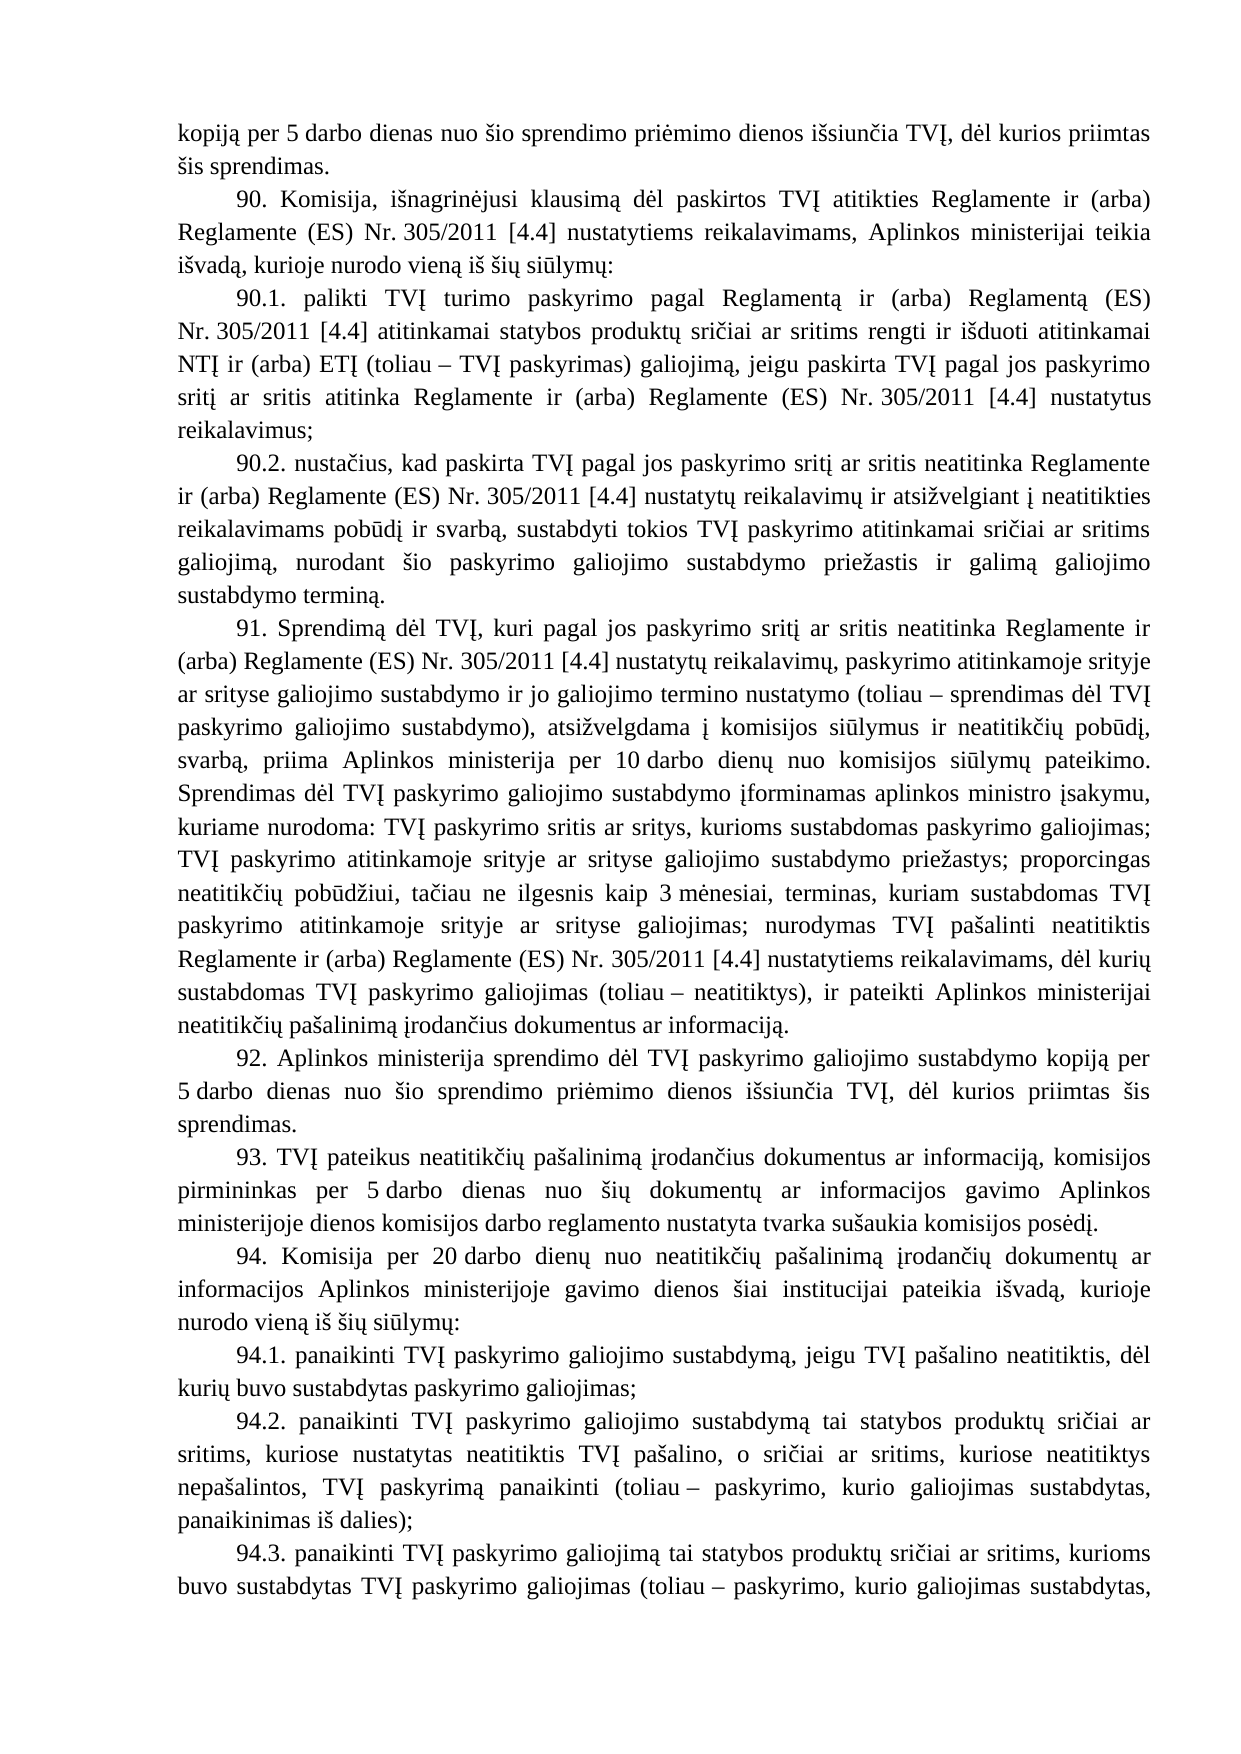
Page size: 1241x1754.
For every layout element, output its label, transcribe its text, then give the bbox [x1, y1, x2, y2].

text 90. Komisija, išnagrinėjusi klausimą dėl paskirtos TVĮ atitikties Reglamente ir (arba) Reglamente (ES) Nr. 305/2011 [4.4] nustatytiems reikalavimams, Aplinkos ministerijai teikia išvadą, kurioje nurodo vieną iš šių siūlymų: [177, 184, 1152, 279]
text 90.1. palikti TVĮ turimo paskyrimo pagal Reglamentą ir (arba) Reglamentą (ES) Nr. 305/2011 [4.4] atitinkamai statybos produktų sričiai ar sritims rengti ir išduoti atitinkamai NTĮ ir (arba) ETĮ (toliau – TVĮ paskyrimas) galiojimą, jeigu paskirta TVĮ pagal jos paskyrimo sritį ar sritis atitinka Reglamente ir (arba) Reglamente (ES) Nr. 305/2011 [4.4] nustatytus reikalavimus; [177, 283, 1152, 444]
text 90.2. nustačius, kad paskirta TVĮ pagal jos paskyrimo sritį ar sritis neatitinka Reglamente ir (arba) Reglamente (ES) Nr. 305/2011 [4.4] nustatytų reikalavimų ir atsižvelgiant į neatitikties reikalavimams pobūdį ir svarbą, sustabdyti tokios TVĮ paskyrimo atitinkamai sričiai ar sritims galiojimą, nurodant šio paskyrimo galiojimo sustabdymo priežastis ir galimą galiojimo sustabdymo terminą. [177, 448, 1152, 609]
text 94.3. panaikinti TVĮ paskyrimo galiojimą tai statybos produktų sričiai ar sritims, kurioms buvo sustabdytas TVĮ paskyrimo galiojimas (toliau – paskyrimo, kurio galiojimas sustabdytas, [177, 1538, 1152, 1600]
text 92. Aplinkos ministerija sprendimo dėl TVĮ paskyrimo galiojimo sustabdymo kopiją per 5 darbo dienas nuo šio sprendimo priėmimo dienos išsiunčia TVĮ, dėl kurios priimtas šis sprendimas. [177, 1043, 1152, 1137]
text 91. Sprendimą dėl TVĮ, kuri pagal jos paskyrimo sritį ar sritis neatitinka Reglamente ir (arba) Reglamente (ES) Nr. 305/2011 [4.4] nustatytų reikalavimų, paskyrimo atitinkamoje srityje ar srityse galiojimo sustabdymo ir jo galiojimo termino nustatymo (toliau – sprendimas dėl TVĮ paskyrimo galiojimo sustabdymo), atsižvelgdama į komisijos siūlymus ir neatitikčių pobūdį, svarbą, priima Aplinkos ministerija per 10 darbo dienų nuo komisijos siūlymų pateikimo. Sprendimas dėl TVĮ paskyrimo galiojimo sustabdymo įforminamas aplinkos ministro įsakymu, kuriame nurodoma: TVĮ paskyrimo sritis ar sritys, kurioms sustabdomas paskyrimo galiojimas; TVĮ paskyrimo atitinkamoje srityje ar srityse galiojimo sustabdymo priežastys; proporcingas neatitikčių pobūdžiui, tačiau ne ilgesnis kaip 3 mėnesiai, terminas, kuriam sustabdomas TVĮ paskyrimo atitinkamoje srityje ar srityse galiojimas; nurodymas TVĮ pašalinti neatitiktis Reglamente ir (arba) Reglamente (ES) Nr. 305/2011 [4.4] nustatytiems reikalavimams, dėl kurių sustabdomas TVĮ paskyrimo galiojimas (toliau – neatitiktys), ir pateikti Aplinkos ministerijai neatitikčių pašalinimą įrodančius dokumentus ar informaciją. [177, 613, 1152, 1038]
text 93. TVĮ pateikus neatitikčių pašalinimą įrodančius dokumentus ar informaciją, komisijos pirmininkas per 5 darbo dienas nuo šių dokumentų ar informacijos gavimo Aplinkos ministerijoje dienos komisijos darbo reglamento nustatyta tvarka sušaukia komisijos posėdį. [177, 1142, 1152, 1237]
text 94.2. panaikinti TVĮ paskyrimo galiojimo sustabdymą tai statybos produktų sričiai ar sritims, kuriose nustatytas neatitiktis TVĮ pašalino, o sričiai ar sritims, kuriose neatitiktys nepašalintos, TVĮ paskyrimą panaikinti (toliau – paskyrimo, kurio galiojimas sustabdytas, panaikinimas iš dalies); [177, 1406, 1152, 1534]
text kopiją per 5 darbo dienas nuo šio sprendimo priėmimo dienos išsiunčia TVĮ, dėl kurios priimtas šis sprendimas. [177, 118, 1152, 180]
text 94.1. panaikinti TVĮ paskyrimo galiojimo sustabdymą, jeigu TVĮ pašalino neatitiktis, dėl kurių buvo sustabdytas paskyrimo galiojimas; [177, 1340, 1152, 1402]
text 94. Komisija per 20 darbo dienų nuo neatitikčių pašalinimą įrodančių dokumentų ar informacijos Aplinkos ministerijoje gavimo dienos šiai institucijai pateikia išvadą, kurioje nurodo vieną iš šių siūlymų: [177, 1241, 1152, 1336]
